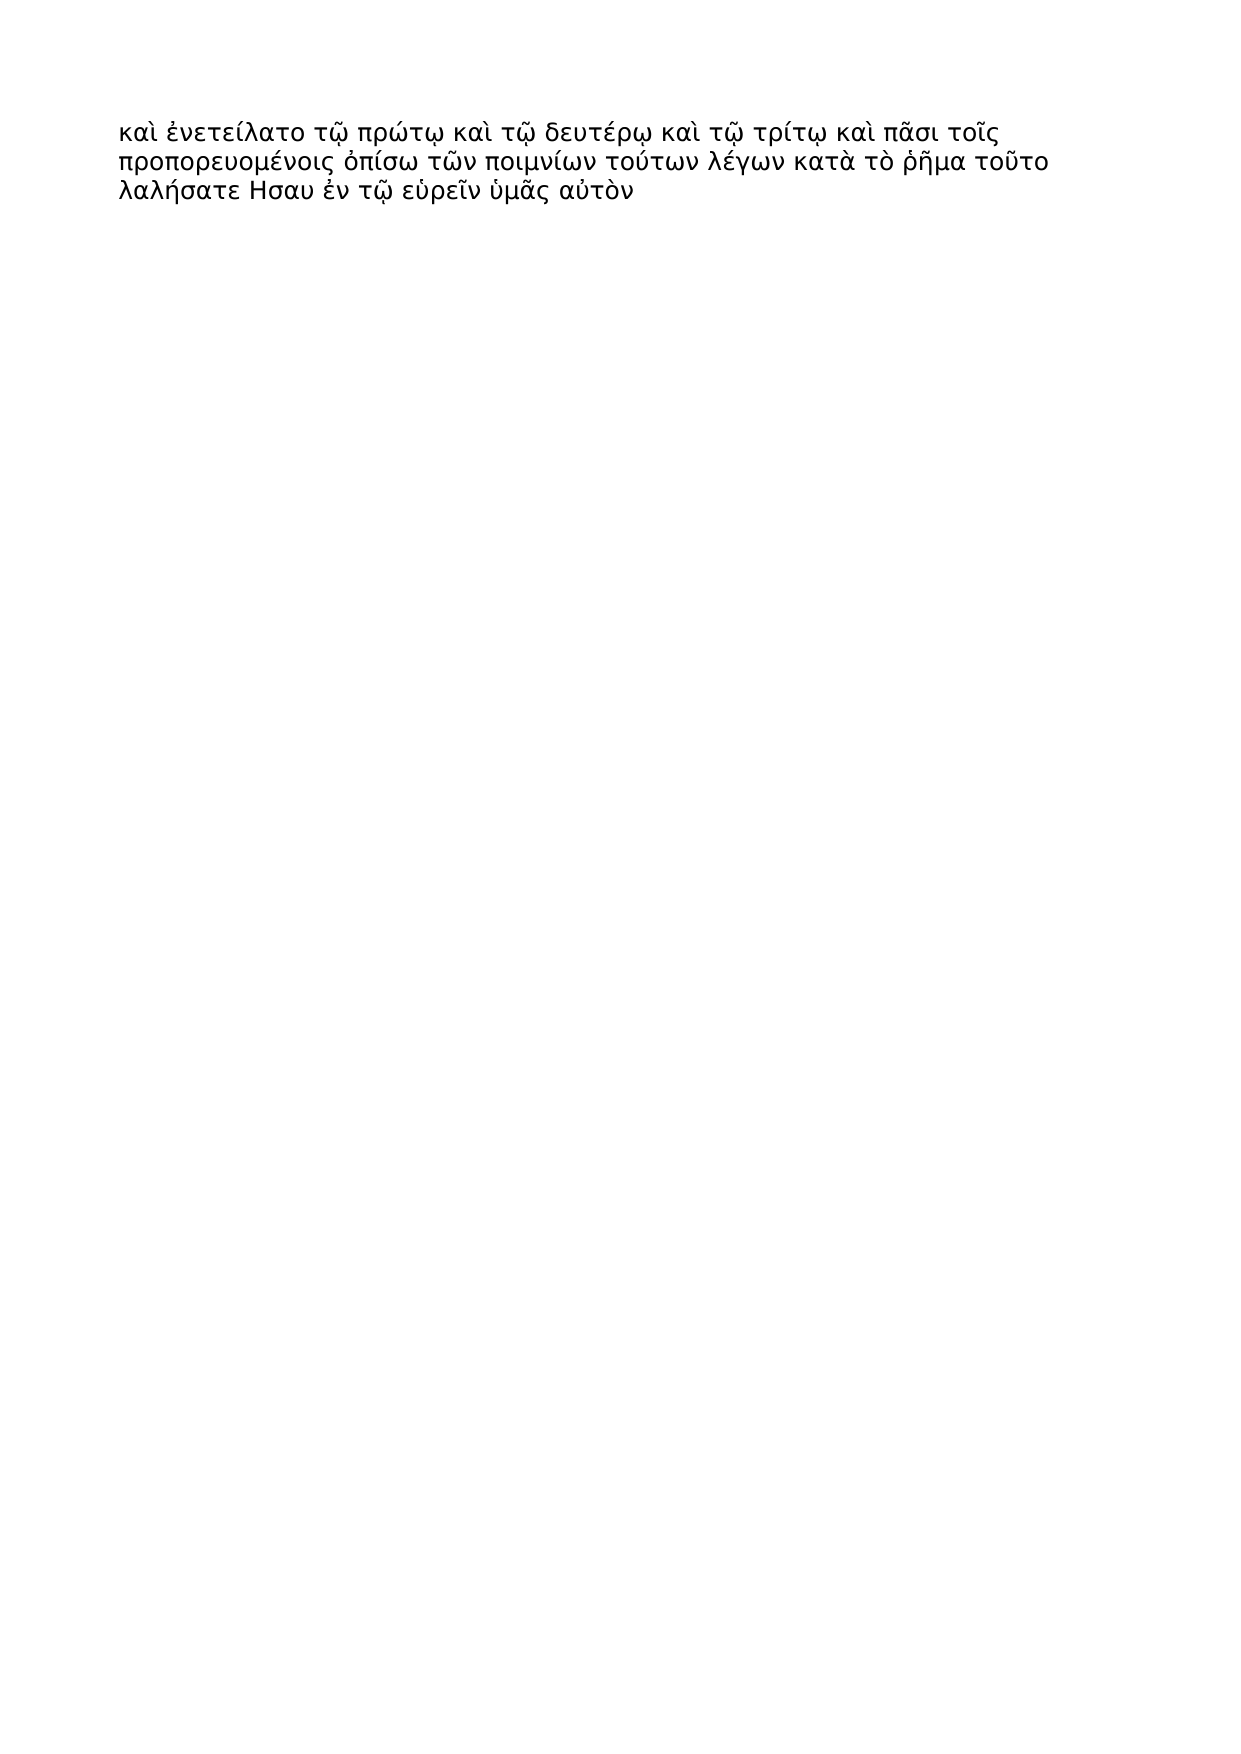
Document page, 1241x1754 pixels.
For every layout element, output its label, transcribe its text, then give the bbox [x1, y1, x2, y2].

text καὶ ἐνετείλατο τῷ πρώτῳ καὶ τῷ δευτέρῳ καὶ τῷ τρίτῳ καὶ πᾶσι τοῖς προπορευομένοις ὀπίσω τῶν ποιμνίων τούτων λέγων κατὰ τὸ ῥῆμα τοῦτο λαλήσατε Ησαυ ἐν τῷ εὑρεῖν ὑμᾶς αὐτὸν [118, 118, 1122, 206]
